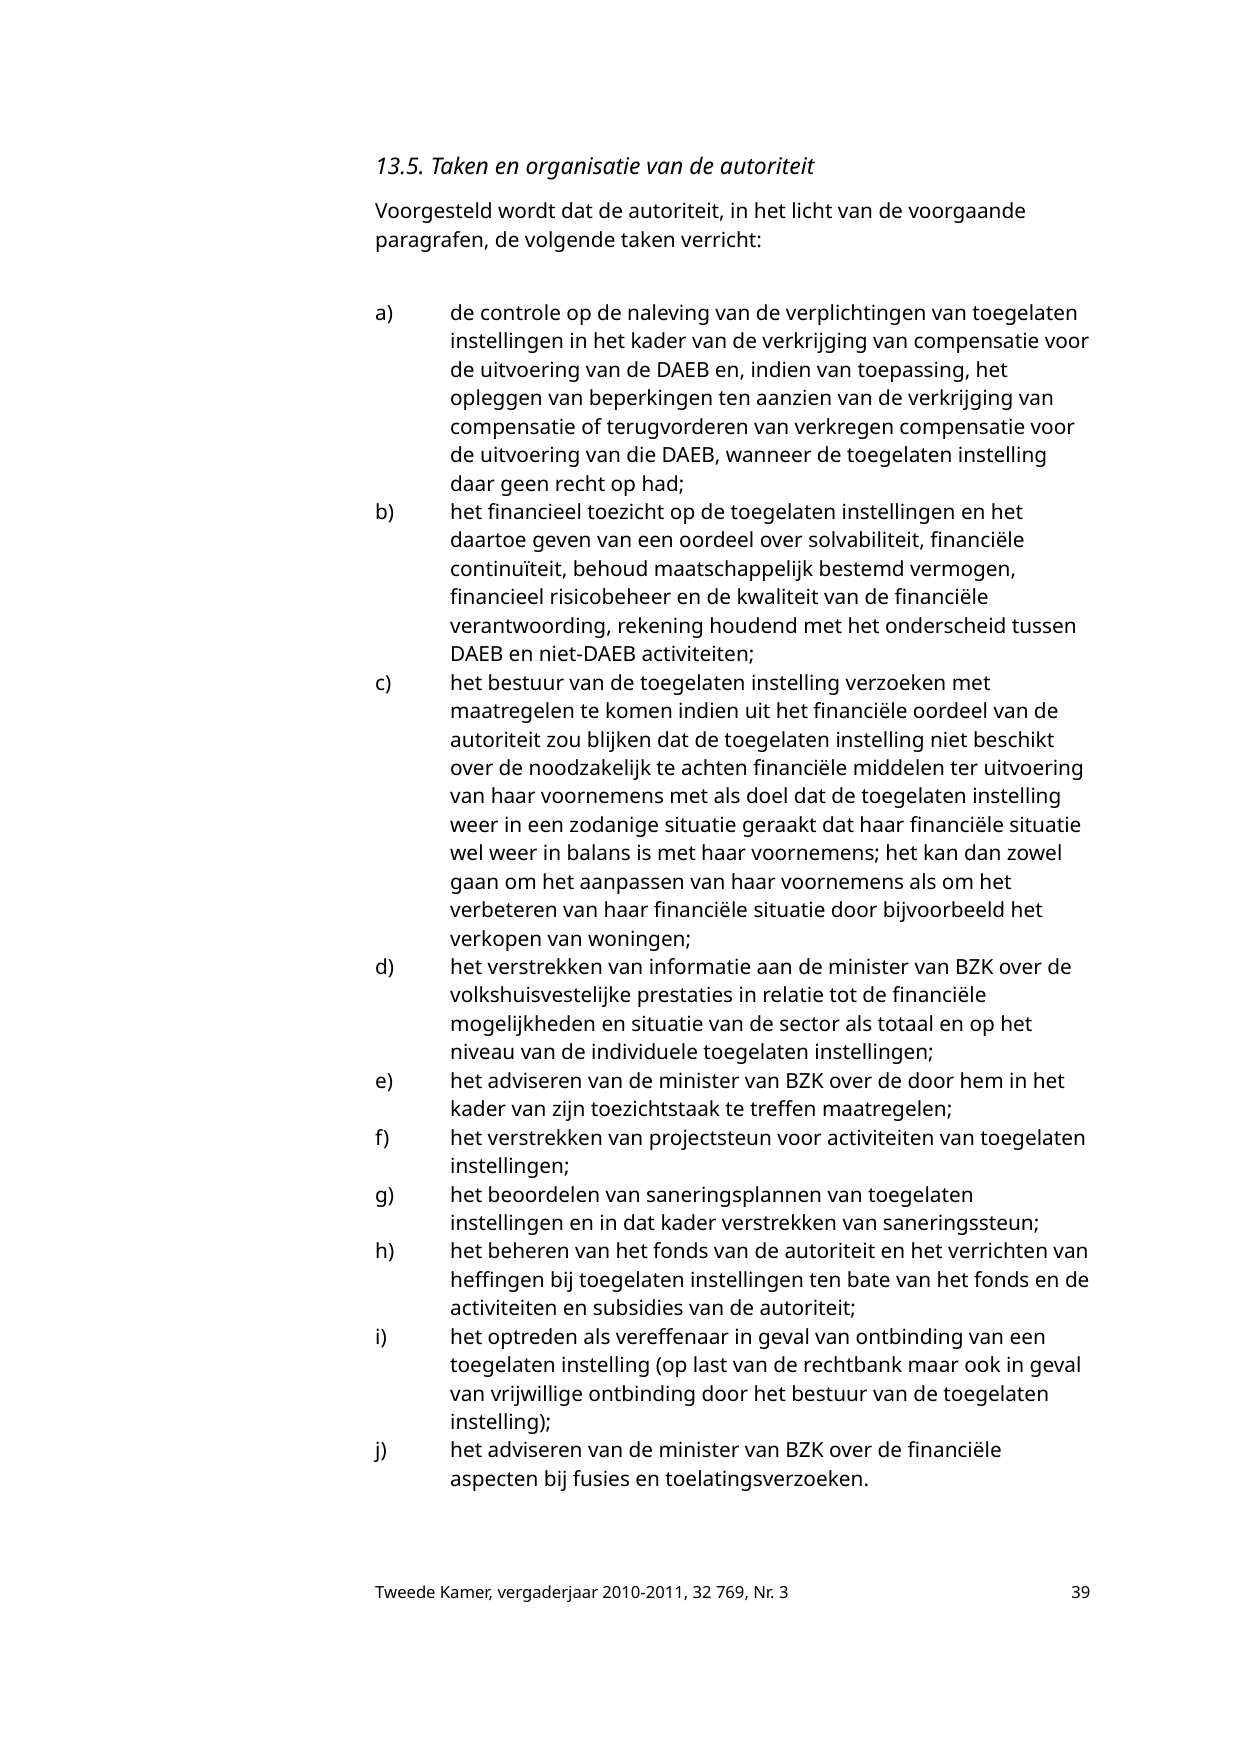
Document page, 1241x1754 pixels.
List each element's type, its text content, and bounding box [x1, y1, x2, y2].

list het optreden als vereffenaar in geval van ontbinding van een toegelaten instelling (op last van de rechtbank maar ook in geval van vrijwillige ontbinding door het bestuur van de toegelaten instelling); [375, 1322, 1090, 1436]
list het bestuur van de toegelaten instelling verzoeken met maatregelen te komen indien uit het financiële oordeel van de autoriteit zou blijken dat de toegelaten instelling niet beschikt over de noodzakelijk te achten financiële middelen ter uitvoering van haar voornemens met als doel dat de toegelaten instelling weer in een zodanige situatie geraakt dat haar financiële situatie wel weer in balans is met haar voornemens; het kan dan zowel gaan om het aanpassen van haar voornemens als om het verbeteren van haar financiële situatie door bijvoorbeeld het verkopen van woningen; [375, 668, 1090, 952]
list het verstrekken van informatie aan de minister van BZK over de volkshuisvestelijke prestaties in relatie tot de financiële mogelijkheden en situatie van de sector als totaal en op het niveau van de individuele toegelaten instellingen; [375, 952, 1090, 1066]
list de controle op de naleving van de verplichtingen van toegelaten instellingen in het kader van de verkrijging van compensatie voor de uitvoering van de DAEB en, indien van toepassing, het opleggen van beperkingen ten aanzien van de verkrijging van compensatie of terugvorderen van verkregen compensatie voor de uitvoering van die DAEB, wanneer de toegelaten instelling daar geen recht op had; [375, 298, 1090, 497]
list het beoordelen van saneringsplannen van toegelaten instellingen en in dat kader verstrekken van saneringssteun; [375, 1180, 1090, 1237]
list het beheren van het fonds van de autoriteit en het verrichten van heffingen bij toegelaten instellingen ten bate van het fonds en de activiteiten en subsidies van de autoriteit; [375, 1237, 1090, 1322]
text Voorgesteld wordt dat de autoriteit, in het licht van de voorgaande paragrafen, de volgende taken verricht: [375, 196, 1090, 253]
list het financieel toezicht op de toegelaten instellingen en het daartoe geven van een oordeel over solvabiliteit, financiële continuïteit, behoud maatschappelijk bestemd vermogen, financieel risicobeheer en de kwaliteit van de financiële verantwoording, rekening houdend met het onderscheid tussen DAEB en niet-DAEB activiteiten; [375, 497, 1090, 668]
subtitle 13.5. Taken en organisatie van de autoriteit [375, 150, 1090, 181]
list het adviseren van de minister van BZK over de door hem in het kader van zijn toezichtstaak te treffen maatregelen; [375, 1066, 1090, 1123]
list het adviseren van de minister van BZK over de financiële aspecten bij fusies en toelatingsverzoeken. [375, 1436, 1090, 1492]
list het verstrekken van projectsteun voor activiteiten van toegelaten instellingen; [375, 1123, 1090, 1180]
